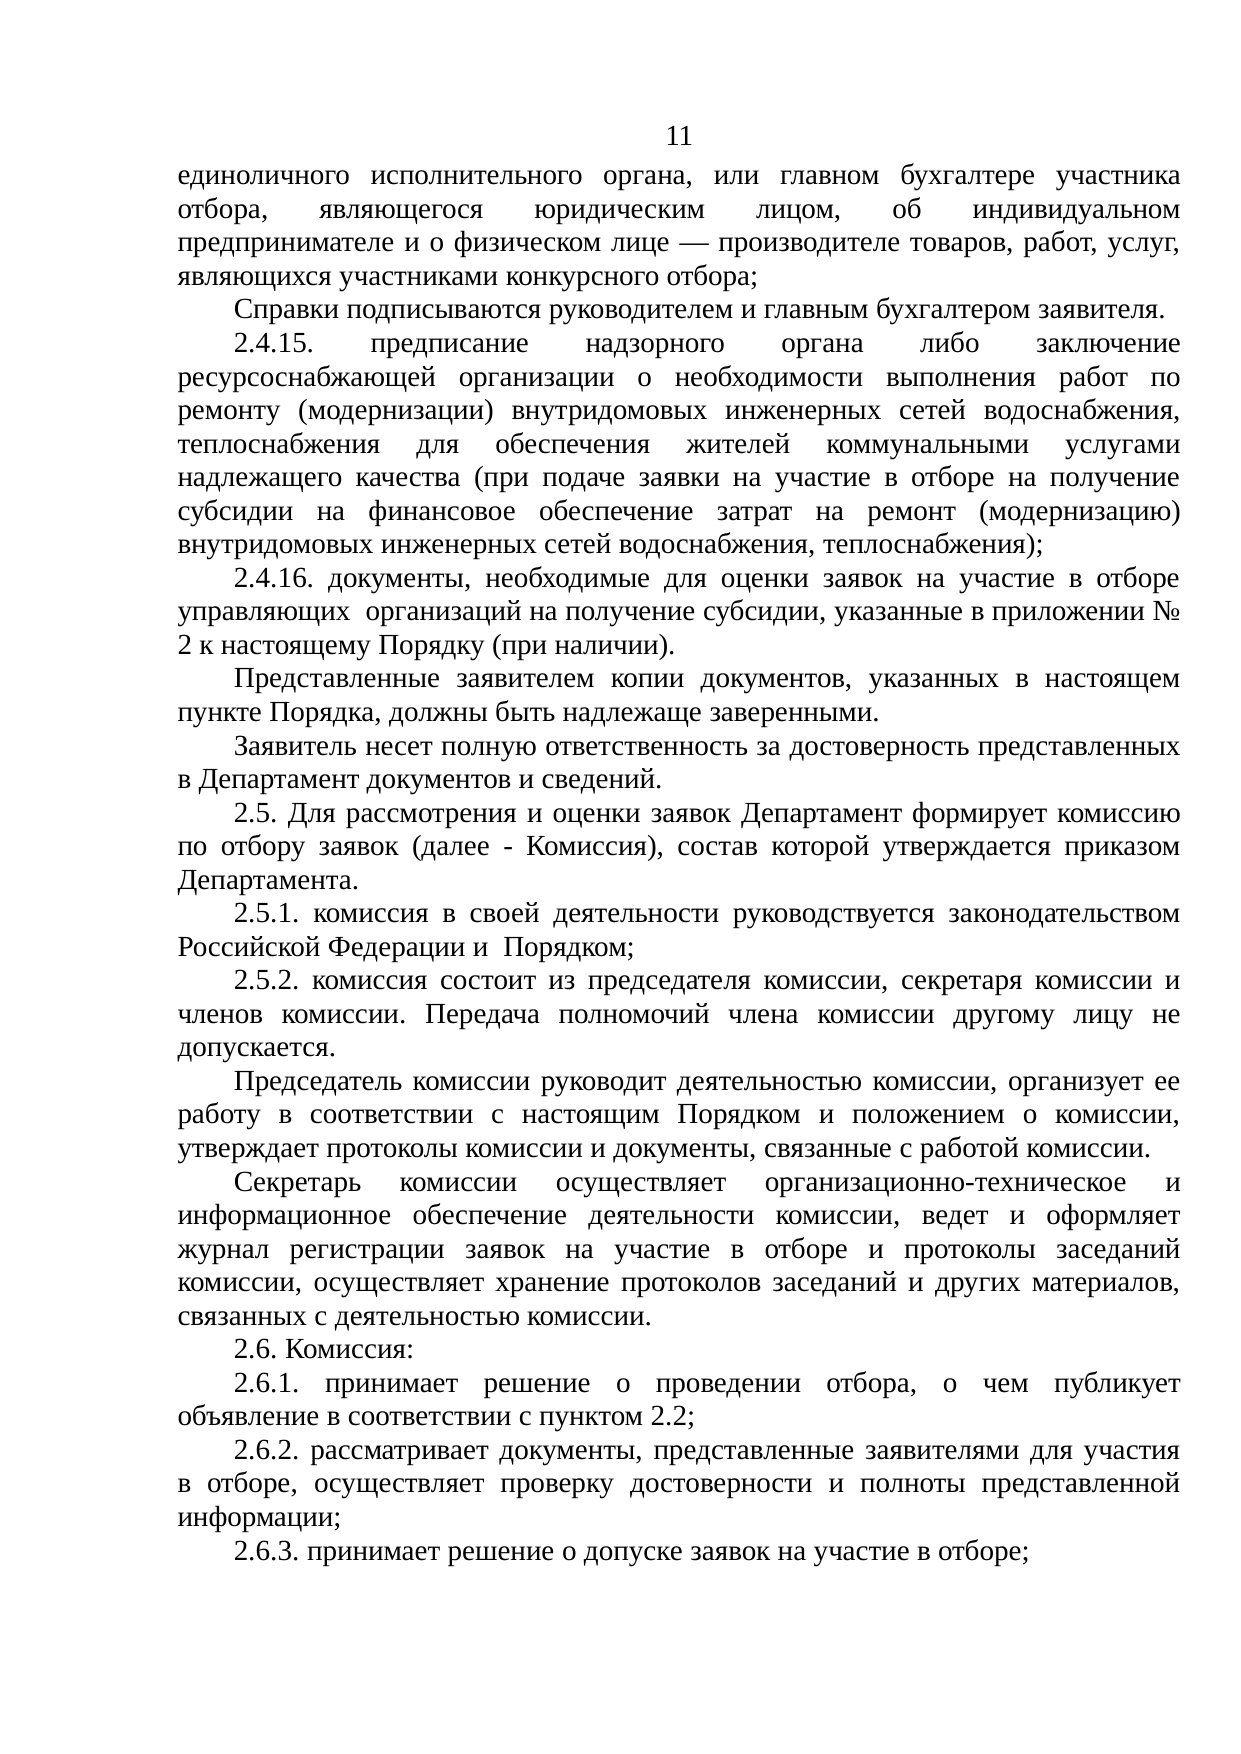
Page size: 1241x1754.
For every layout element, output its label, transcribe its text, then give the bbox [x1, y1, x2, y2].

text 2.5.1. комиссия в своей деятельности руководствуется законодательством Российской Федерации и Порядком; [177, 896, 1181, 963]
text 2.4.15. предписание надзорного органа либо заключение ресурсоснабжающей организации о необходимости выполнения работ по ремонту (модернизации) внутридомовых инженерных сетей водоснабжения, теплоснабжения для обеспечения жителей коммунальными услугами надлежащего качества (при подаче заявки на участие в отборе на получение субсидии на финансовое обеспечение затрат на ремонт (модернизацию) внутридомовых инженерных сетей водоснабжения, теплоснабжения); [177, 325, 1181, 560]
text 2.6.1. принимает решение о проведении отбора, о чем публикует объявление в соответствии с пунктом 2.2; [177, 1365, 1181, 1432]
text Представленные заявителем копии документов, указанных в настоящем пункте Порядка, должны быть надлежаще заверенными. [177, 661, 1181, 728]
text 2.5. Для рассмотрения и оценки заявок Департамент формирует комиссию по отбору заявок (далее - Комиссия), состав которой утверждается приказом Департамента. [177, 795, 1181, 896]
text Заявитель несет полную ответственность за достоверность представленных в Департамент документов и сведений. [177, 728, 1181, 795]
text Секретарь комиссии осуществляет организационно-техническое и информационное обеспечение деятельности комиссии, ведет и оформляет журнал регистрации заявок на участие в отборе и протоколы заседаний комиссии, осуществляет хранение протоколов заседаний и других материалов, связанных с деятельностью комиссии. [177, 1164, 1181, 1332]
text Справки подписываются руководителем и главным бухгалтером заявителя. [177, 292, 1181, 325]
text 2.4.16. документы, необходимые для оценки заявок на участие в отборе управляющих организаций на получение субсидии, указанные в приложении № 2 к настоящему Порядку (при наличии). [177, 560, 1181, 661]
text Председатель комиссии руководит деятельностью комиссии, организует ее работу в соответствии с настоящим Порядком и положением о комиссии, утверждает протоколы комиссии и документы, связанные с работой комиссии. [177, 1063, 1181, 1164]
text 2.6.3. принимает решение о допуске заявок на участие в отборе; [177, 1533, 1181, 1566]
text единоличного исполнительного органа, или главном бухгалтере участника отбора, являющегося юридическим лицом, об индивидуальном предпринимателе и о физическом лице — производителе товаров, работ, услуг, являющихся участниками конкурсного отбора; [177, 158, 1181, 292]
text 2.6. Комиссия: [177, 1332, 1181, 1365]
text 2.6.2. рассматривает документы, представленные заявителями для участия в отборе, осуществляет проверку достоверности и полноты представленной информации; [177, 1432, 1181, 1533]
text 2.5.2. комиссия состоит из председателя комиссии, секретаря комиссии и членов комиссии. Передача полномочий члена комиссии другому лицу не допускается. [177, 963, 1181, 1063]
